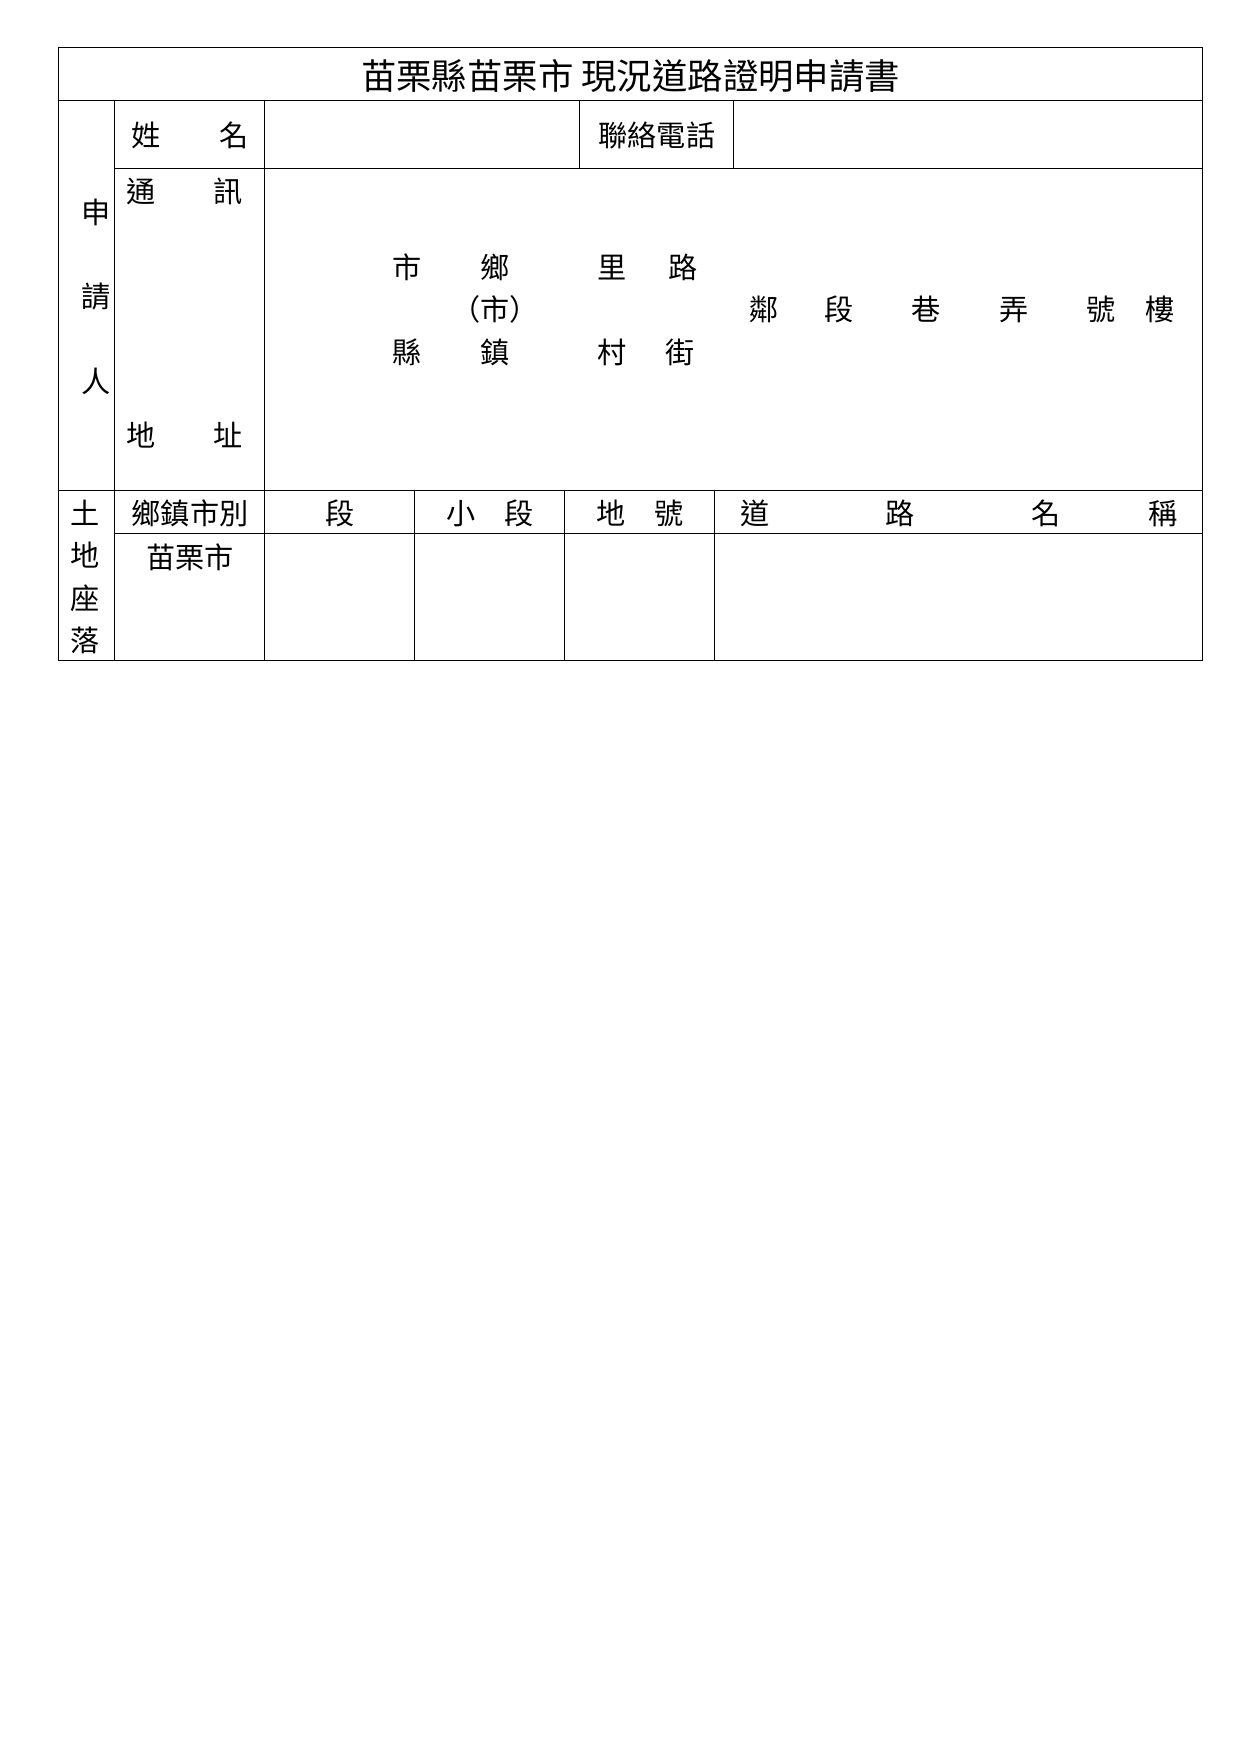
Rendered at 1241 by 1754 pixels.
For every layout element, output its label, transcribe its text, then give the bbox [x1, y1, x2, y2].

table_cell 通 訊 地 址 [115, 169, 264, 489]
table_cell 申 請 人 [59, 101, 114, 489]
table_cell 地 號 [565, 491, 714, 533]
table_cell 姓 名 [115, 101, 264, 168]
table_cell 小 段 [415, 491, 564, 533]
table_cell 道 路 名 稱 [715, 491, 1202, 533]
table_cell 聯絡電話 [580, 101, 733, 168]
table_cell 段 [265, 491, 414, 533]
table_cell [734, 101, 1202, 168]
table_cell [265, 101, 579, 168]
table_cell 鄉鎮市別 [115, 491, 264, 533]
table_cell [565, 534, 714, 660]
table_cell [415, 534, 564, 660]
table_cell 土地座落 [59, 491, 114, 660]
table_cell [265, 534, 414, 660]
table_cell 市 鄉 里 路 （市） 鄰 段 巷 弄 號 樓 縣 鎮 村 街 [265, 169, 1202, 489]
table_header 苗栗縣苗栗市 現況道路證明申請書 [59, 48, 1202, 99]
table_cell 苗栗市 [115, 534, 264, 660]
table_cell [715, 534, 1202, 660]
